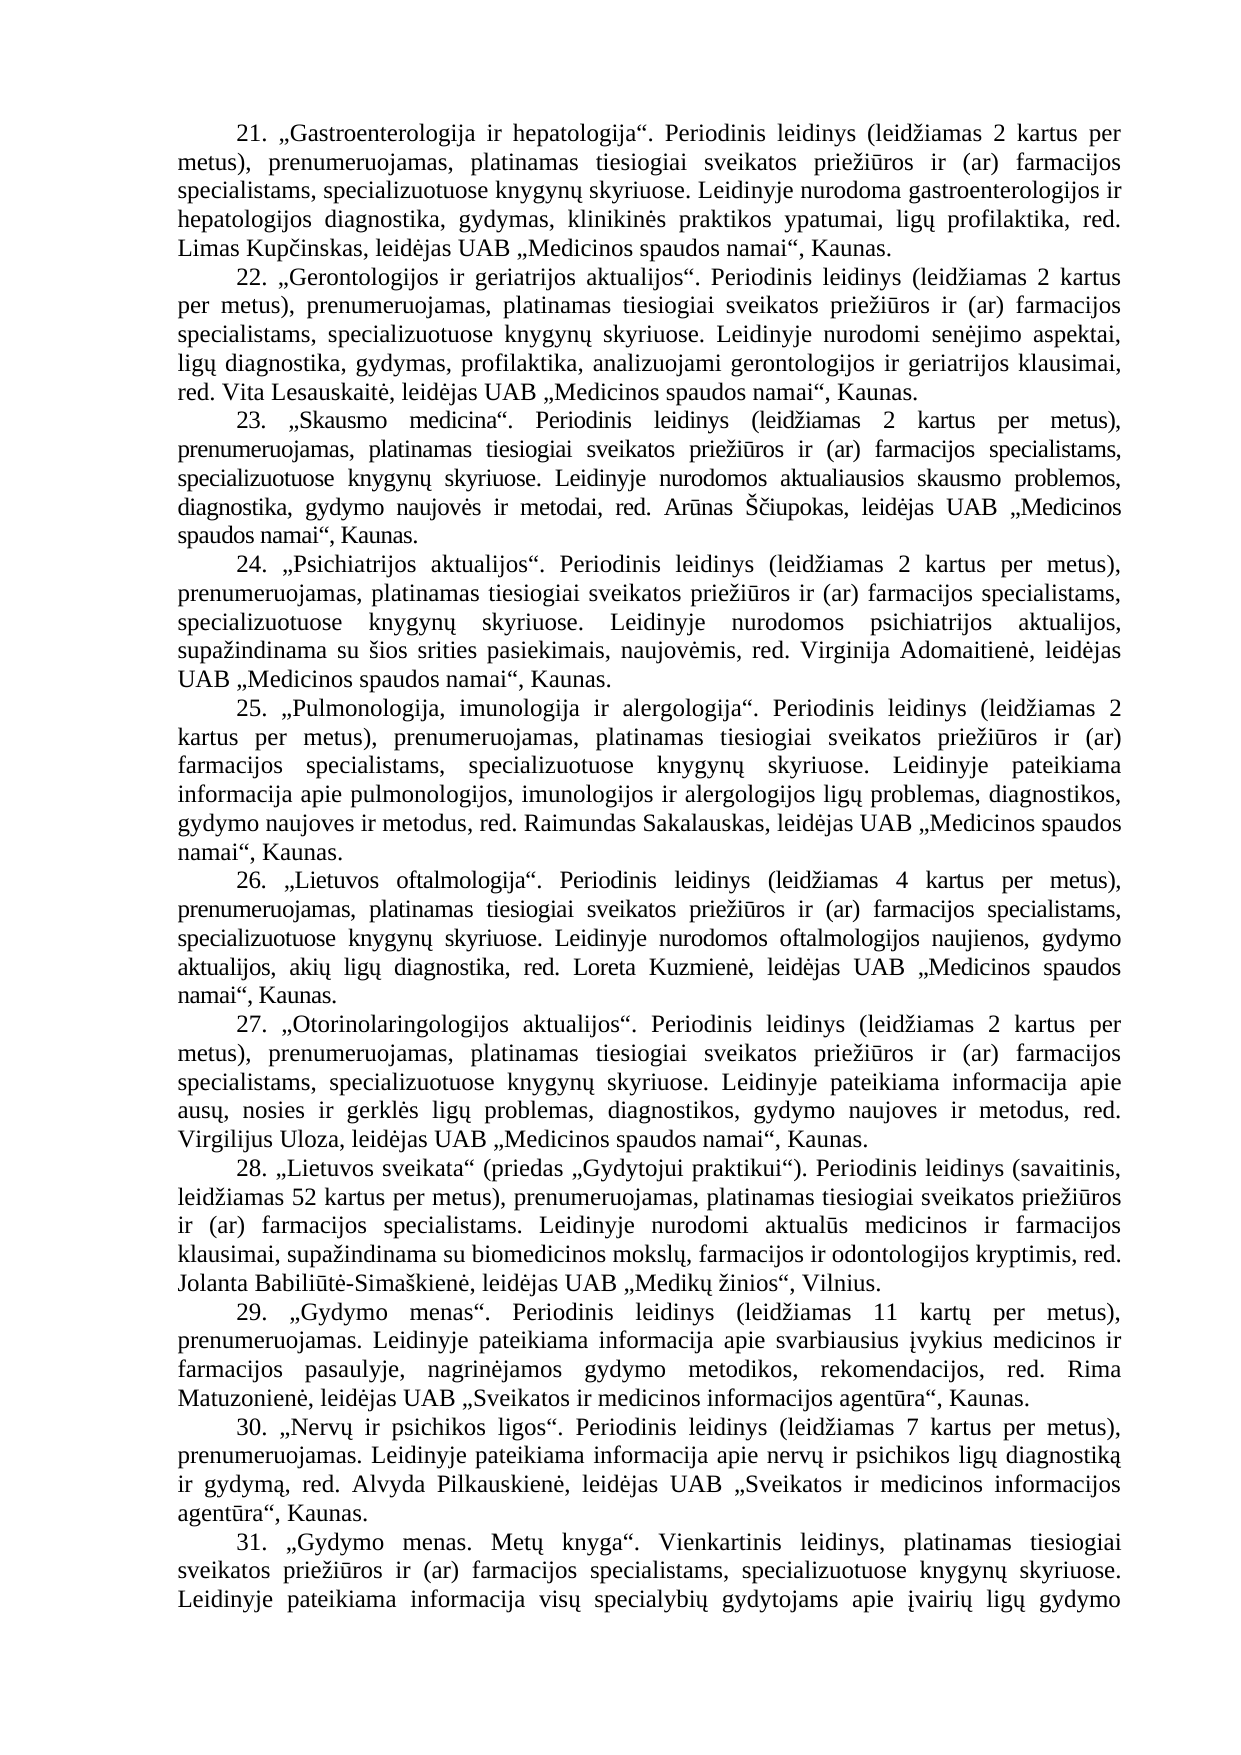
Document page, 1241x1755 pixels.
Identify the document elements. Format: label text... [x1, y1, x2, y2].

text 29. „Gydymo menas“. Periodinis leidinys (leidžiamas 11 kartų per metus), prenumeruojamas. Leidinyje pateikiama informacija apie svarbiausius įvykius medicinos ir farmacijos pasaulyje, nagrinėjamos gydymo metodikos, rekomendacijos, red. Rima Matuzonienė, leidėjas UAB „Sveikatos ir medicinos informacijos agentūra“, Kaunas. [177, 1297, 1122, 1412]
text 25. „Pulmonologija, imunologija ir alergologija“. Periodinis leidinys (leidžiamas 2 kartus per metus), prenumeruojamas, platinamas tiesiogiai sveikatos priežiūros ir (ar) farmacijos specialistams, specializuotuose knygynų skyriuose. Leidinyje pateikiama informacija apie pulmonologijos, imunologijos ir alergologijos ligų problemas, diagnostikos, gydymo naujoves ir metodus, red. Raimundas Sakalauskas, leidėjas UAB „Medicinos spaudos namai“, Kaunas. [177, 693, 1122, 866]
text 21. „Gastroenterologija ir hepatologija“. Periodinis leidinys (leidžiamas 2 kartus per metus), prenumeruojamas, platinamas tiesiogiai sveikatos priežiūros ir (ar) farmacijos specialistams, specializuotuose knygynų skyriuose. Leidinyje nurodoma gastroenterologijos ir hepatologijos diagnostika, gydymas, klinikinės praktikos ypatumai, ligų profilaktika, red. Limas Kupčinskas, leidėjas UAB „Medicinos spaudos namai“, Kaunas. [177, 118, 1122, 262]
text 22. „Gerontologijos ir geriatrijos aktualijos“. Periodinis leidinys (leidžiamas 2 kartus per metus), prenumeruojamas, platinamas tiesiogiai sveikatos priežiūros ir (ar) farmacijos specialistams, specializuotuose knygynų skyriuose. Leidinyje nurodomi senėjimo aspektai, ligų diagnostika, gydymas, profilaktika, analizuojami gerontologijos ir geriatrijos klausimai, red. Vita Lesauskaitė, leidėjas UAB „Medicinos spaudos namai“, Kaunas. [177, 262, 1122, 406]
text 23. „Skausmo medicina“. Periodinis leidinys (leidžiamas 2 kartus per metus), prenumeruojamas, platinamas tiesiogiai sveikatos priežiūros ir (ar) farmacijos specialistams, specializuotuose knygynų skyriuose. Leidinyje nurodomos aktualiausios skausmo problemos, diagnostika, gydymo naujovės ir metodai, red. Arūnas Ščiupokas, leidėjas UAB „Medicinos spaudos namai“, Kaunas. [177, 406, 1122, 549]
text 30. „Nervų ir psichikos ligos“. Periodinis leidinys (leidžiamas 7 kartus per metus), prenumeruojamas. Leidinyje pateikiama informacija apie nervų ir psichikos ligų diagnostiką ir gydymą, red. Alvyda Pilkauskienė, leidėjas UAB „Sveikatos ir medicinos informacijos agentūra“, Kaunas. [177, 1412, 1122, 1527]
text 27. „Otorinolaringologijos aktualijos“. Periodinis leidinys (leidžiamas 2 kartus per metus), prenumeruojamas, platinamas tiesiogiai sveikatos priežiūros ir (ar) farmacijos specialistams, specializuotuose knygynų skyriuose. Leidinyje pateikiama informacija apie ausų, nosies ir gerklės ligų problemas, diagnostikos, gydymo naujoves ir metodus, red. Virgilijus Uloza, leidėjas UAB „Medicinos spaudos namai“, Kaunas. [177, 1009, 1122, 1153]
text 26. „Lietuvos oftalmologija“. Periodinis leidinys (leidžiamas 4 kartus per metus), prenumeruojamas, platinamas tiesiogiai sveikatos priežiūros ir (ar) farmacijos specialistams, specializuotuose knygynų skyriuose. Leidinyje nurodomos oftalmologijos naujienos, gydymo aktualijos, akių ligų diagnostika, red. Loreta Kuzmienė, leidėjas UAB „Medicinos spaudos namai“, Kaunas. [177, 866, 1122, 1009]
text 31. „Gydymo menas. Metų knyga“. Vienkartinis leidinys, platinamas tiesiogiai sveikatos priežiūros ir (ar) farmacijos specialistams, specializuotuose knygynų skyriuose. Leidinyje pateikiama informacija visų specialybių gydytojams apie įvairių ligų gydymo [177, 1527, 1122, 1613]
text 28. „Lietuvos sveikata“ (priedas „Gydytojui praktikui“). Periodinis leidinys (savaitinis, leidžiamas 52 kartus per metus), prenumeruojamas, platinamas tiesiogiai sveikatos priežiūros ir (ar) farmacijos specialistams. Leidinyje nurodomi aktualūs medicinos ir farmacijos klausimai, supažindinama su biomedicinos mokslų, farmacijos ir odontologijos kryptimis, red. Jolanta Babiliūtė-Simaškienė, leidėjas UAB „Medikų žinios“, Vilnius. [177, 1153, 1122, 1297]
text 24. „Psichiatrijos aktualijos“. Periodinis leidinys (leidžiamas 2 kartus per metus), prenumeruojamas, platinamas tiesiogiai sveikatos priežiūros ir (ar) farmacijos specialistams, specializuotuose knygynų skyriuose. Leidinyje nurodomos psichiatrijos aktualijos, supažindinama su šios srities pasiekimais, naujovėmis, red. Virginija Adomaitienė, leidėjas UAB „Medicinos spaudos namai“, Kaunas. [177, 549, 1122, 693]
